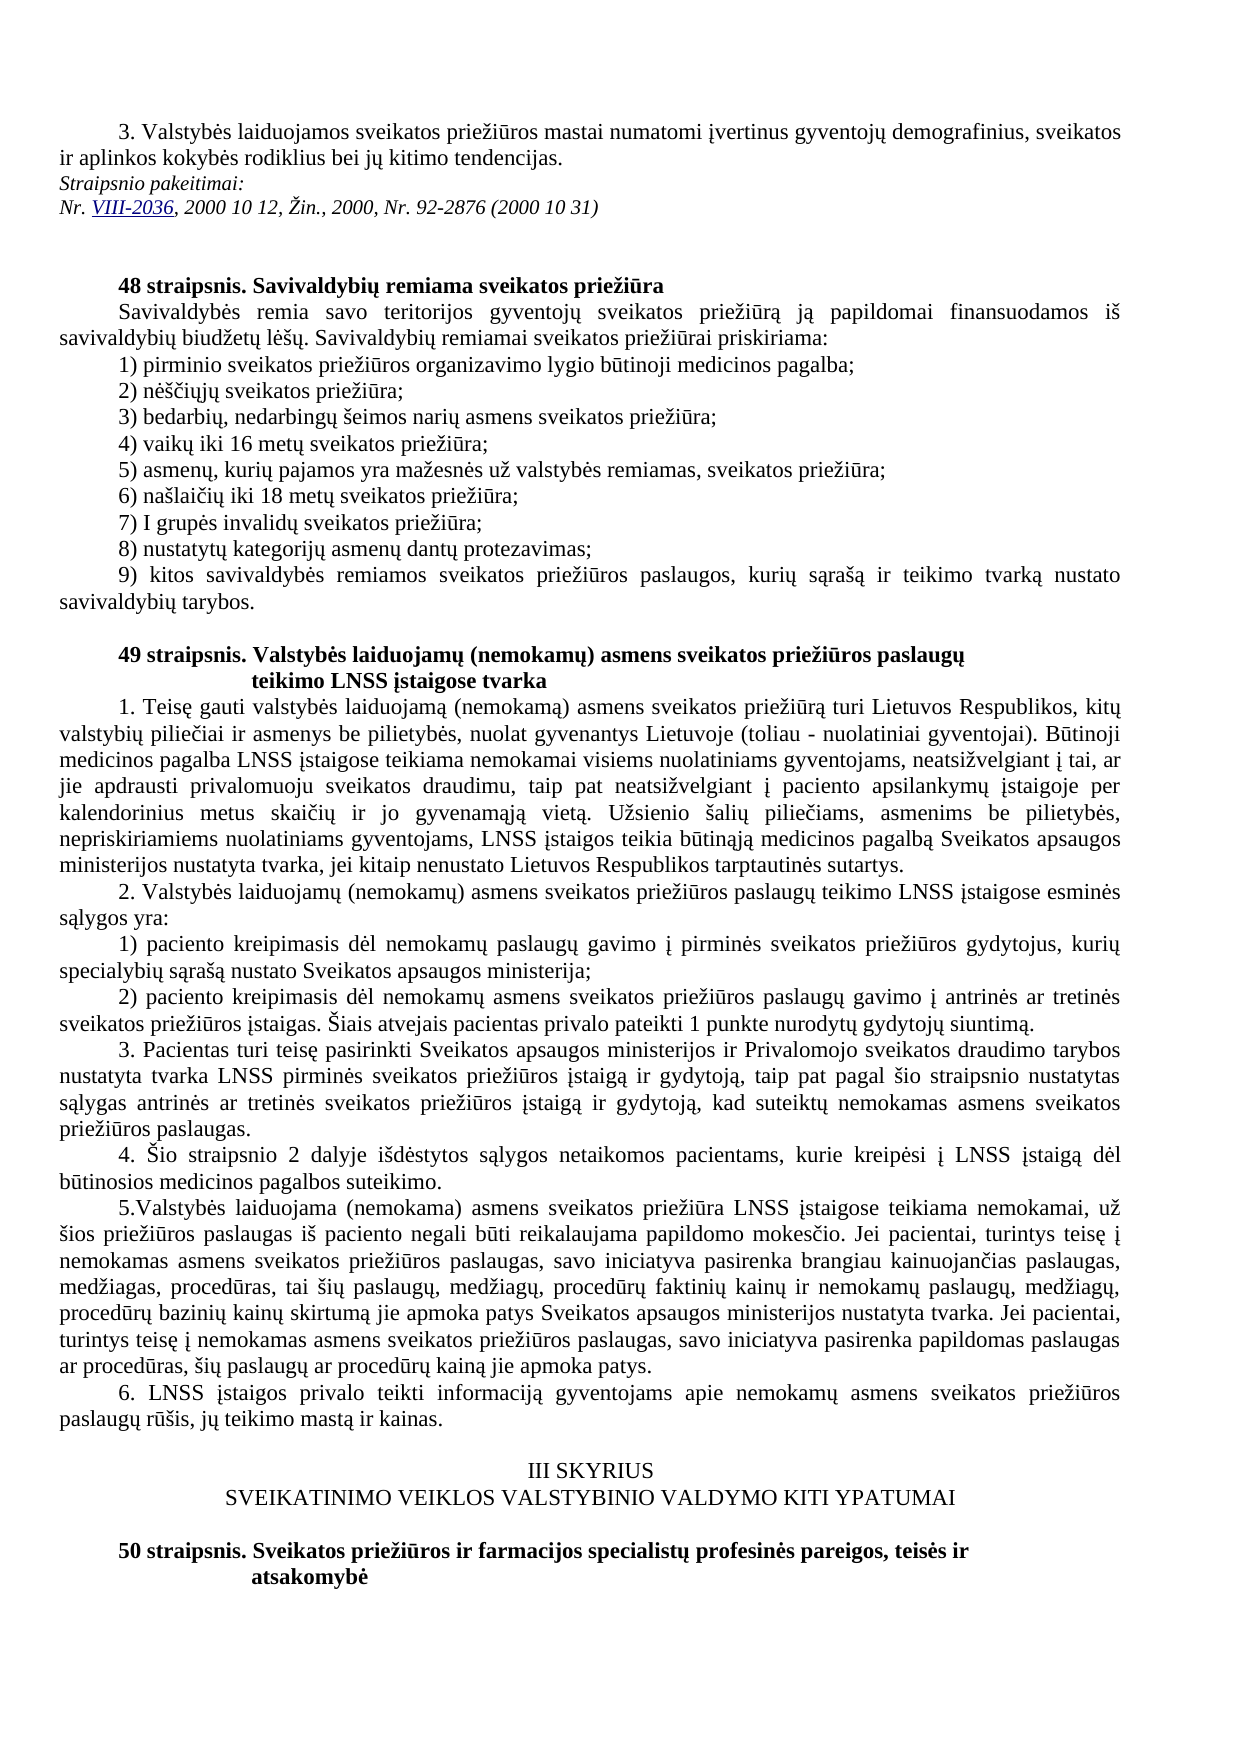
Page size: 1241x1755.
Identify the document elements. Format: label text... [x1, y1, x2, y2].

text 6. LNSS įstaigos privalo teikti informaciją gyventojams apie nemokamų asmens sveikatos priežiūros paslaugų rūšis, jų teikimo mastą ir kainas. [59, 1378, 1122, 1431]
text 50 straipsnis. Sveikatos priežiūros ir farmacijos specialistų profesinės pareigos, teisės ir [118, 1537, 1122, 1563]
text 3. Valstybės laiduojamos sveikatos priežiūros mastai numatomi įvertinus gyventojų demografinius, sveikatos ir aplinkos kokybės rodiklius bei jų kitimo tendencijas. [59, 118, 1122, 171]
text 48 straipsnis. Savivaldybių remiama sveikatos priežiūra [59, 272, 1122, 298]
text 2) paciento kreipimasis dėl nemokamų asmens sveikatos priežiūros paslaugų gavimo į antrinės ar tretinės sveikatos priežiūros įstaigas. Šiais atvejais pacientas privalo pateikti 1 punkte nurodytų gydytojų siuntimą. [59, 983, 1122, 1036]
text 1. Teisę gauti valstybės laiduojamą (nemokamą) asmens sveikatos priežiūrą turi Lietuvos Respublikos, kitų valstybių piliečiai ir asmenys be pilietybės, nuolat gyvenantys Lietuvoje (toliau - nuolatiniai gyventojai). Būtinoji medicinos pagalba LNSS įstaigose teikiama nemokamai visiems nuolatiniams gyventojams, neatsižvelgiant į tai, ar jie apdrausti privalomuoju sveikatos draudimu, taip pat neatsižvelgiant į paciento apsilankymų įstaigoje per kalendorinius metus skaičių ir jo gyvenamąją vietą. Užsienio šalių piliečiams, asmenims be pilietybės, nepriskiriamiems nuolatiniams gyventojams, LNSS įstaigos teikia būtinąją medicinos pagalbą Sveikatos apsaugos ministerijos nustatyta tvarka, jei kitaip nenustato Lietuvos Respublikos tarptautinės sutartys. [59, 693, 1122, 878]
text atsakomybė [251, 1563, 1122, 1589]
text 3. Pacientas turi teisę pasirinkti Sveikatos apsaugos ministerijos ir Privalomojo sveikatos draudimo tarybos nustatyta tvarka LNSS pirminės sveikatos priežiūros įstaigą ir gydytoją, taip pat pagal šio straipsnio nustatytas sąlygas antrinės ar tretinės sveikatos priežiūros įstaigą ir gydytoją, kad suteiktų nemokamas asmens sveikatos priežiūros paslaugas. [59, 1036, 1122, 1141]
text 8) nustatytų kategorijų asmenų dantų protezavimas; [59, 535, 1122, 562]
text 1) pirminio sveikatos priežiūros organizavimo lygio būtinoji medicinos pagalba; [59, 351, 1122, 377]
text teikimo LNSS įstaigose tvarka [251, 667, 1122, 693]
text 49 straipsnis. Valstybės laiduojamų (nemokamų) asmens sveikatos priežiūros paslaugų [118, 641, 1122, 667]
text 4. Šio straipsnio 2 dalyje išdėstytos sąlygos netaikomos pacientams, kurie kreipėsi į LNSS įstaigą dėl būtinosios medicinos pagalbos suteikimo. [59, 1141, 1122, 1194]
text 9) kitos savivaldybės remiamos sveikatos priežiūros paslaugos, kurių sąrašą ir teikimo tvarką nustato savivaldybių tarybos. [59, 562, 1122, 614]
text 2) nėščiųjų sveikatos priežiūra; [59, 377, 1122, 403]
text 1) paciento kreipimasis dėl nemokamų paslaugų gavimo į pirminės sveikatos priežiūros gydytojus, kurių specialybių sąrašą nustato Sveikatos apsaugos ministerija; [59, 931, 1122, 983]
text Savivaldybės remia savo teritorijos gyventojų sveikatos priežiūrą ją papildomai finansuodamos iš savivaldybių biudžetų lėšų. Savivaldybių remiamai sveikatos priežiūrai priskiriama: [59, 298, 1122, 351]
text SVEIKATINIMO VEIKLOS VALSTYBINIO VALDYMO KITI YPATUMAI [59, 1484, 1122, 1510]
text Nr. VIII-2036, 2000 10 12, Žin., 2000, Nr. 92-2876 (2000 10 31) [59, 195, 1122, 219]
text 6) našlaičių iki 18 metų sveikatos priežiūra; [59, 482, 1122, 509]
text 2. Valstybės laiduojamų (nemokamų) asmens sveikatos priežiūros paslaugų teikimo LNSS įstaigose esminės sąlygos yra: [59, 878, 1122, 931]
text 3) bedarbių, nedarbingų šeimos narių asmens sveikatos priežiūra; [59, 403, 1122, 430]
text 7) I grupės invalidų sveikatos priežiūra; [59, 509, 1122, 535]
text 4) vaikų iki 16 metų sveikatos priežiūra; [59, 430, 1122, 456]
text Straipsnio pakeitimai: [59, 171, 1122, 195]
text 5) asmenų, kurių pajamos yra mažesnės už valstybės remiamas, sveikatos priežiūra; [59, 456, 1122, 482]
text III SKYRIUS [59, 1458, 1122, 1484]
text 5.Valstybės laiduojama (nemokama) asmens sveikatos priežiūra LNSS įstaigose teikiama nemokamai, už šios priežiūros paslaugas iš paciento negali būti reikalaujama papildomo mokesčio. Jei pacientai, turintys teisę į nemokamas asmens sveikatos priežiūros paslaugas, savo iniciatyva pasirenka brangiau kainuojančias paslaugas, medžiagas, procedūras, tai šių paslaugų, medžiagų, procedūrų faktinių kainų ir nemokamų paslaugų, medžiagų, procedūrų bazinių kainų skirtumą jie apmoka patys Sveikatos apsaugos ministerijos nustatyta tvarka. Jei pacientai, turintys teisę į nemokamas asmens sveikatos priežiūros paslaugas, savo iniciatyva pasirenka papildomas paslaugas ar procedūras, šių paslaugų ar procedūrų kainą jie apmoka patys. [59, 1194, 1122, 1378]
